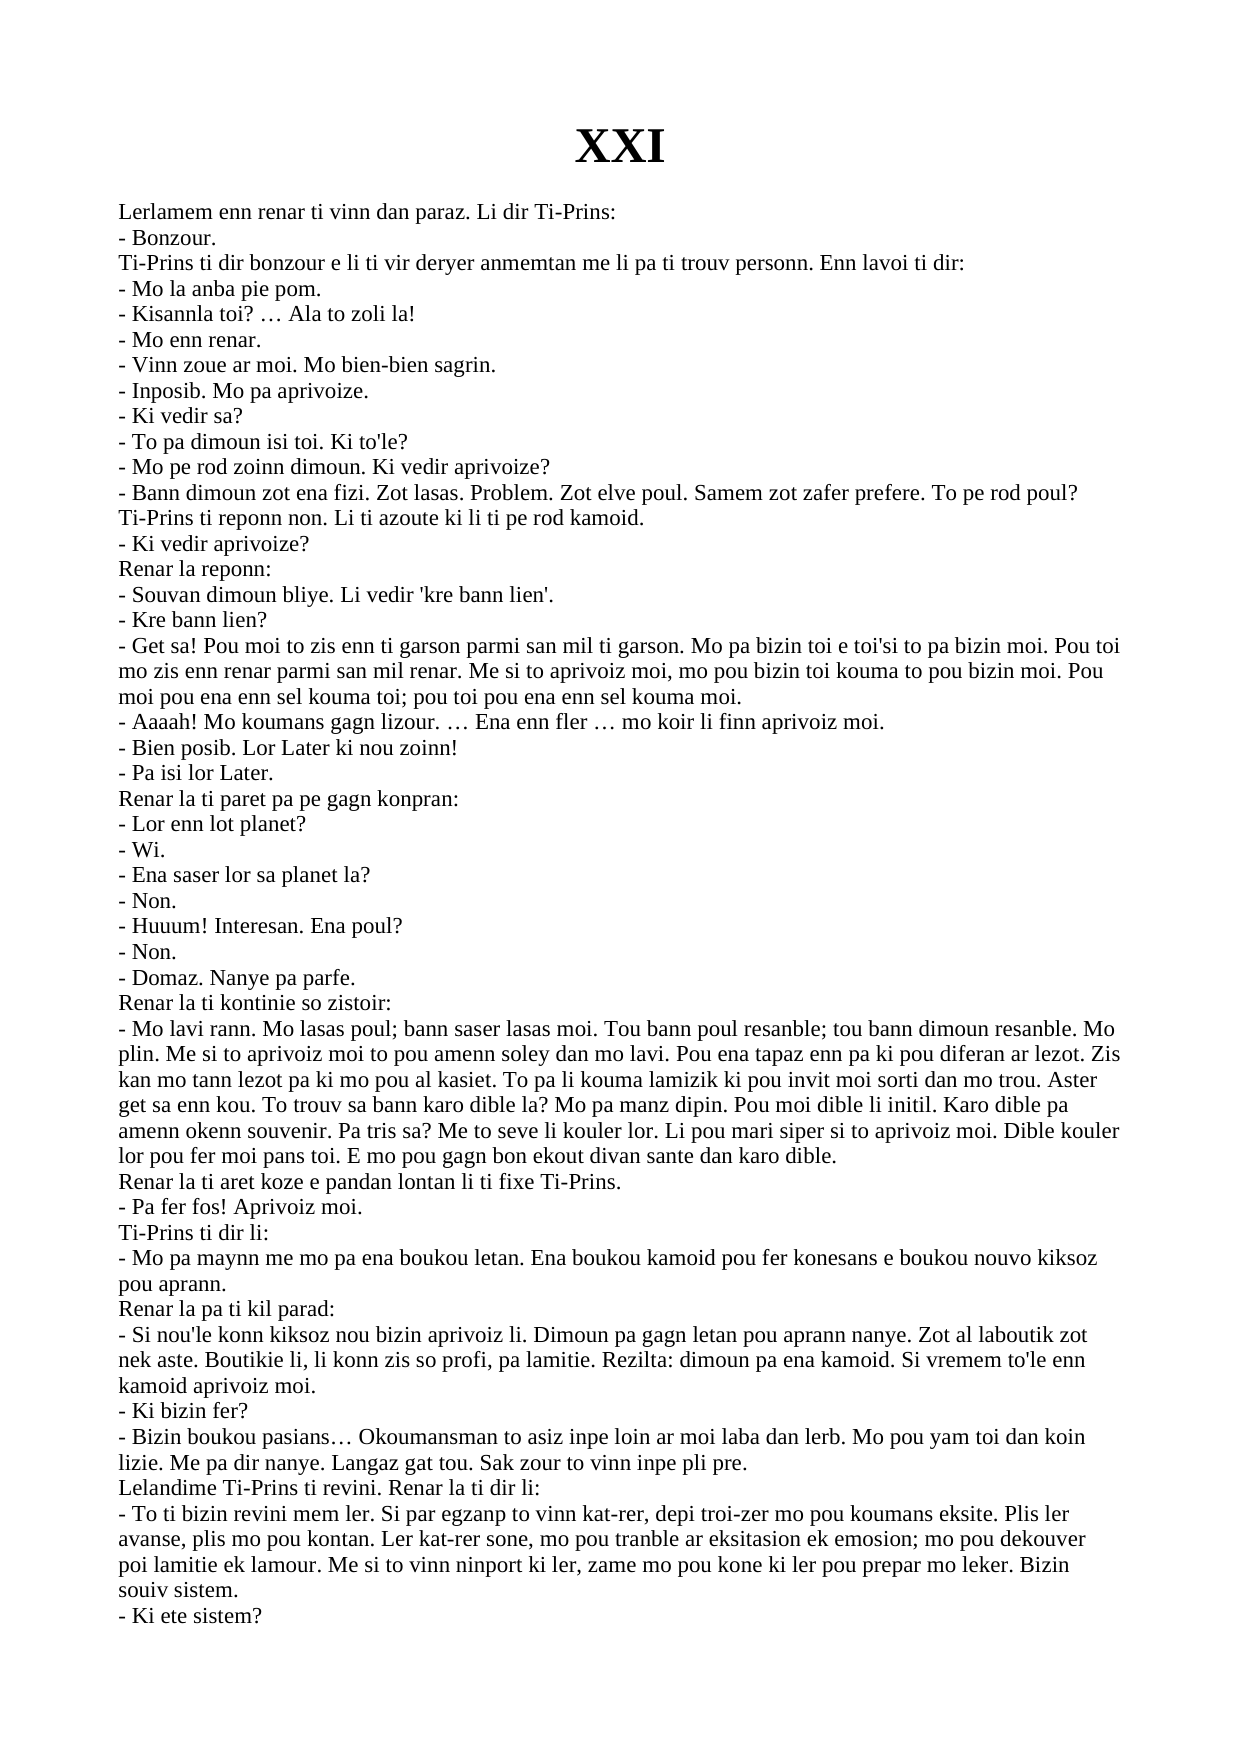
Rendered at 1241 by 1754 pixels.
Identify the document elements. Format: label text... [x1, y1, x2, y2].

text - Non. [118, 939, 1122, 964]
text Renar la reponn: [118, 556, 1122, 582]
text - Pa fer fos! Aprivoiz moi. [118, 1194, 1122, 1220]
text - Ki bizin fer? [118, 1398, 1122, 1424]
text Lelandime Ti-Prins ti revini. Renar la ti dir li: [118, 1475, 1122, 1500]
text - To pa dimoun isi toi. Ki to'le? [118, 428, 1122, 454]
text - Ki ete sistem? [118, 1602, 1122, 1628]
text Lerlamem enn renar ti vinn dan paraz. Li dir Ti-Prins: [118, 199, 1122, 224]
text - Si nou'le konn kiksoz nou bizin aprivoiz li. Dimoun pa gagn letan pou aprann nanye. Zot al laboutik zot nek aste. Boutikie li, li konn zis so profi, pa lamitie. Rezilta: dimoun pa ena kamoid. Si vremem to'le enn kamoid aprivoiz moi. [118, 1322, 1122, 1398]
text - Mo pe rod zoinn dimoun. Ki vedir aprivoize? [118, 454, 1122, 479]
text - Inposib. Mo pa aprivoize. [118, 377, 1122, 403]
text - To ti bizin revini mem ler. Si par egzanp to vinn kat-rer, depi troi-zer mo pou koumans eksite. Plis ler avanse, plis mo pou kontan. Ler kat-rer sone, mo pou tranble ar eksitasion ek emosion; mo pou dekouver poi lamitie ek lamour. Me si to vinn ninport ki ler, zame mo pou kone ki ler pou prepar mo leker. Bizin souiv sistem. [118, 1500, 1122, 1602]
text - Kre bann lien? [118, 607, 1122, 633]
text - Mo lavi rann. Mo lasas poul; bann saser lasas moi. Tou bann poul resanble; tou bann dimoun resanble. Mo plin. Me si to aprivoiz moi to pou amenn soley dan mo lavi. Pou ena tapaz enn pa ki pou diferan ar lezot. Zis kan mo tann lezot pa ki mo pou al kasiet. To pa li kouma lamizik ki pou invit moi sorti dan mo trou. Aster get sa enn kou. To trouv sa bann karo dible la? Mo pa manz dipin. Pou moi dible li initil. Karo dible pa amenn okenn souvenir. Pa tris sa? Me to seve li kouler lor. Li pou mari siper si to aprivoiz moi. Dible kouler lor pou fer moi pans toi. E mo pou gagn bon ekout divan sante dan karo dible. [118, 1016, 1122, 1169]
text - Souvan dimoun bliye. Li vedir 'kre bann lien'. [118, 582, 1122, 607]
text - Ena saser lor sa planet la? [118, 862, 1122, 888]
text - Aaaah! Mo koumans gagn lizour. … Ena enn fler … mo koir li finn aprivoiz moi. [118, 709, 1122, 735]
text - Pa isi lor Later. [118, 760, 1122, 786]
text Ti-Prins ti dir li: [118, 1220, 1122, 1245]
text - Bonzour. [118, 224, 1122, 250]
text - Ki vedir sa? [118, 403, 1122, 428]
subtitle XXI [118, 118, 1122, 173]
text - Domaz. Nanye pa parfe. [118, 964, 1122, 990]
text Ti-Prins ti reponn non. Li ti azoute ki li ti pe rod kamoid. [118, 505, 1122, 531]
text - Bann dimoun zot ena fizi. Zot lasas. Problem. Zot elve poul. Samem zot zafer prefere. To pe rod poul? [118, 479, 1122, 505]
text - Bizin boukou pasians… Okoumansman to asiz inpe loin ar moi laba dan lerb. Mo pou yam toi dan koin lizie. Me pa dir nanye. Langaz gat tou. Sak zour to vinn inpe pli pre. [118, 1424, 1122, 1475]
text Renar la pa ti kil parad: [118, 1296, 1122, 1322]
text - Vinn zoue ar moi. Mo bien-bien sagrin. [118, 352, 1122, 377]
text - Mo pa maynn me mo pa ena boukou letan. Ena boukou kamoid pou fer konesans e boukou nouvo kiksoz pou aprann. [118, 1245, 1122, 1296]
text - Ki vedir aprivoize? [118, 531, 1122, 556]
text - Mo la anba pie pom. [118, 275, 1122, 301]
text Renar la ti kontinie so zistoir: [118, 990, 1122, 1016]
text Renar la ti paret pa pe gagn konpran: [118, 786, 1122, 811]
text - Wi. [118, 837, 1122, 862]
text - Lor enn lot planet? [118, 811, 1122, 837]
text - Get sa! Pou moi to zis enn ti garson parmi san mil ti garson. Mo pa bizin toi e toi'si to pa bizin moi. Pou toi mo zis enn renar parmi san mil renar. Me si to aprivoiz moi, mo pou bizin toi kouma to pou bizin moi. Pou moi pou ena enn sel kouma toi; pou toi pou ena enn sel kouma moi. [118, 633, 1122, 709]
text - Huuum! Interesan. Ena poul? [118, 913, 1122, 939]
text - Kisannla toi? … Ala to zoli la! [118, 301, 1122, 326]
text Renar la ti aret koze e pandan lontan li ti fixe Ti-Prins. [118, 1169, 1122, 1194]
text - Non. [118, 888, 1122, 913]
text Ti-Prins ti dir bonzour e li ti vir deryer anmemtan me li pa ti trouv personn. Enn lavoi ti dir: [118, 250, 1122, 275]
text - Bien posib. Lor Later ki nou zoinn! [118, 735, 1122, 760]
text - Mo enn renar. [118, 326, 1122, 352]
